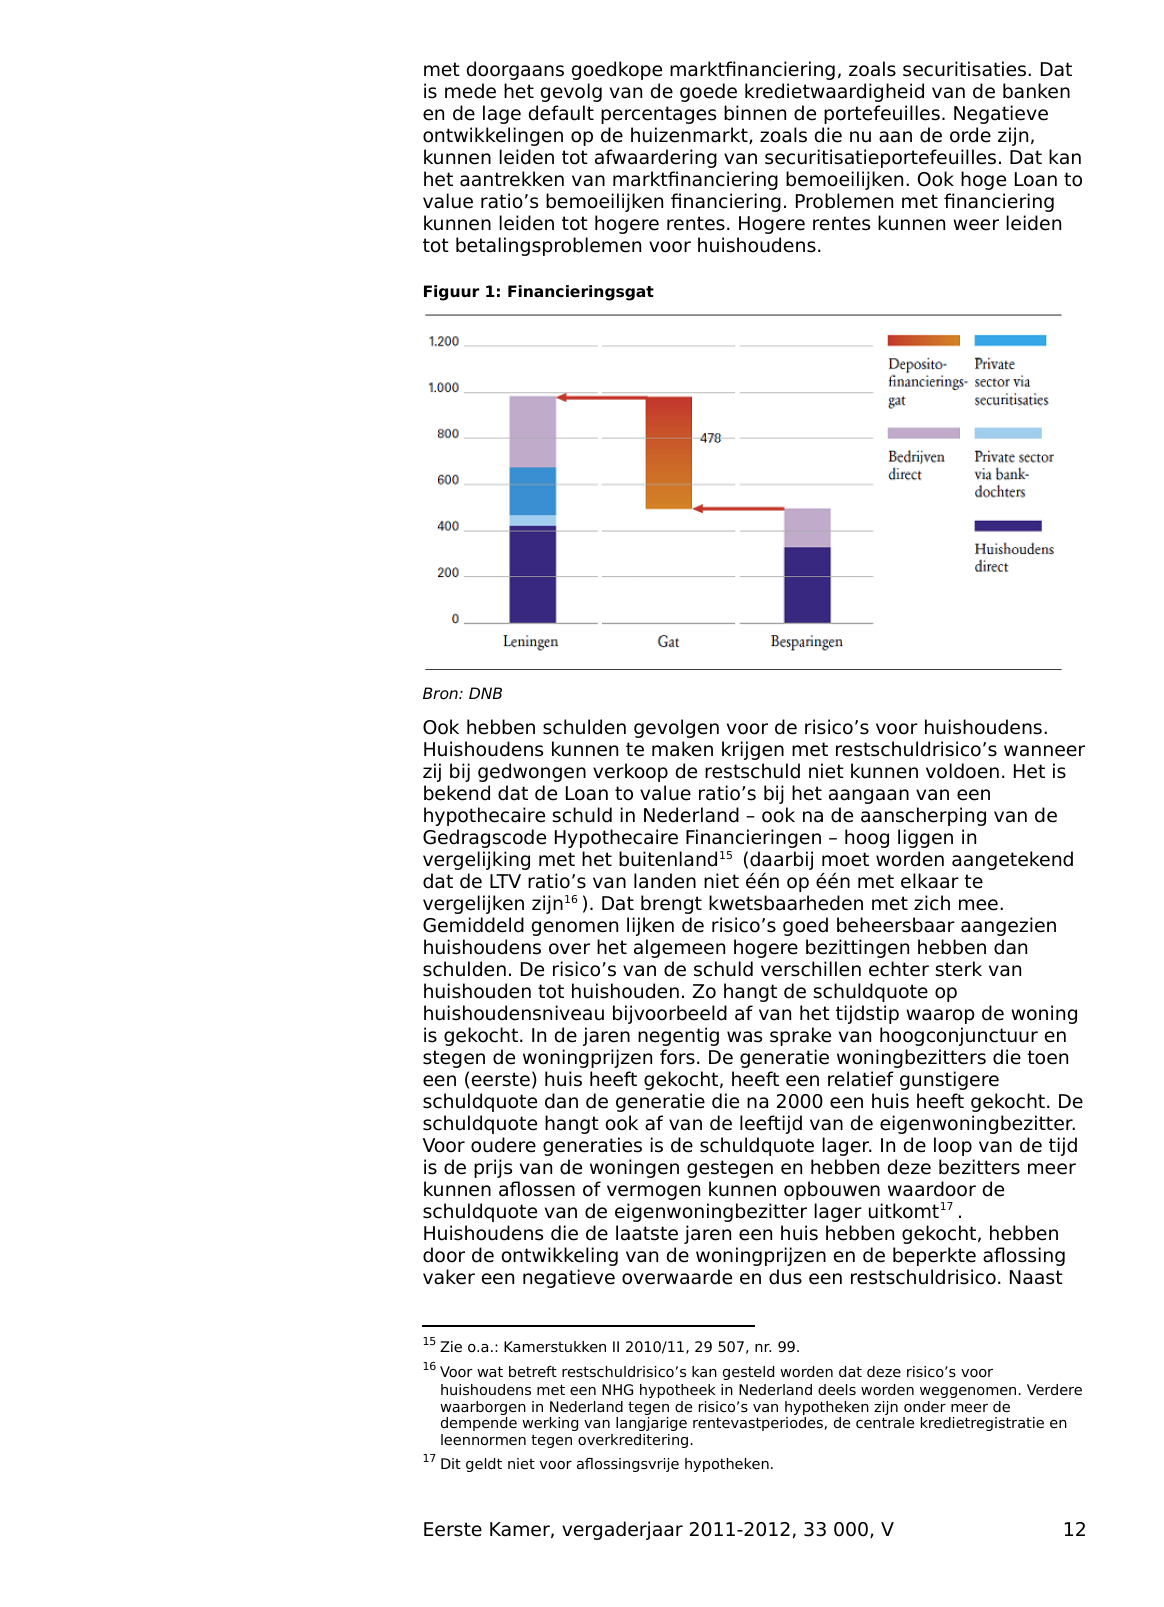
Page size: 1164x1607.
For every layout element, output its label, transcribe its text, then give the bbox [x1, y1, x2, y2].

text Figuur 1: Financieringsgat [422, 283, 1066, 301]
text Zie o.a.: Kamerstukken II 2010/11, 29 507, nr. 99. [422, 1335, 1087, 1357]
text Bron: DNB [422, 685, 1066, 703]
text Ook hebben schulden gevolgen voor de risico’s voor huishoudens. Huishoudens kunnen te maken krijgen met restschuldrisico’s wanneer zij bij gedwongen verkoop de restschuld niet kunnen voldoen. Het is bekend dat de Loan to value ratio’s bij het aangaan van een hypothecaire schuld in Nederland – ook na de aanscherping van de Gedragscode Hypothecaire Financieringen – hoog liggen in vergelijking met het buitenland (daarbij moet worden aangetekend dat de LTV ratio’s van landen niet één op één met elkaar te vergelijken zijn). Dat brengt kwetsbaarheden met zich mee. [422, 717, 1087, 915]
picture [422, 312, 1067, 673]
text Voor wat betreft restschuldrisico’s kan gesteld worden dat deze risico’s voor huishoudens met een NHG hypotheek in Nederland deels worden weggenomen. Verdere waarborgen in Nederland tegen de risico’s van hypotheken zijn onder meer de dempende werking van langjarige rentevastperiodes, de centrale kredietregistratie en leennormen tegen overkreditering. [422, 1360, 1087, 1449]
text met doorgaans goedkope marktfinanciering, zoals securitisaties. Dat is mede het gevolg van de goede kredietwaardigheid van de banken en de lage default percentages binnen de portefeuilles. Negatieve ontwikkelingen op de huizenmarkt, zoals die nu aan de orde zijn, kunnen leiden tot afwaardering van securitisatieportefeuilles. Dat kan het aantrekken van marktfinanciering bemoeilijken. Ook hoge Loan to value ratio’s bemoeilijken financiering. Problemen met financiering kunnen leiden tot hogere rentes. Hogere rentes kunnen weer leiden tot betalingsproblemen voor huishoudens. [422, 59, 1087, 257]
text Dit geldt niet voor aflossingsvrije hypotheken. [422, 1452, 1087, 1474]
text Gemiddeld genomen lijken de risico’s goed beheersbaar aangezien huishoudens over het algemeen hogere bezittingen hebben dan schulden. De risico’s van de schuld verschillen echter sterk van huishouden tot huishouden. Zo hangt de schuldquote op huishoudensniveau bijvoorbeeld af van het tijdstip waarop de woning is gekocht. In de jaren negentig was sprake van hoogconjunctuur en stegen de woningprijzen fors. De generatie woningbezitters die toen een (eerste) huis heeft gekocht, heeft een relatief gunstigere schuldquote dan de generatie die na 2000 een huis heeft gekocht. De schuldquote hangt ook af van de leeftijd van de eigenwoningbezitter. Voor oudere generaties is de schuldquote lager. In de loop van de tijd is de prijs van de woningen gestegen en hebben deze bezitters meer kunnen aflossen of vermogen kunnen opbouwen waardoor de schuldquote van de eigenwoningbezitter lager uitkomt. Huishoudens die de laatste jaren een huis hebben gekocht, hebben door de ontwikkeling van de woningprijzen en de beperkte aflossing vaker een negatieve overwaarde en dus een restschuldrisico. Naast [422, 915, 1087, 1289]
